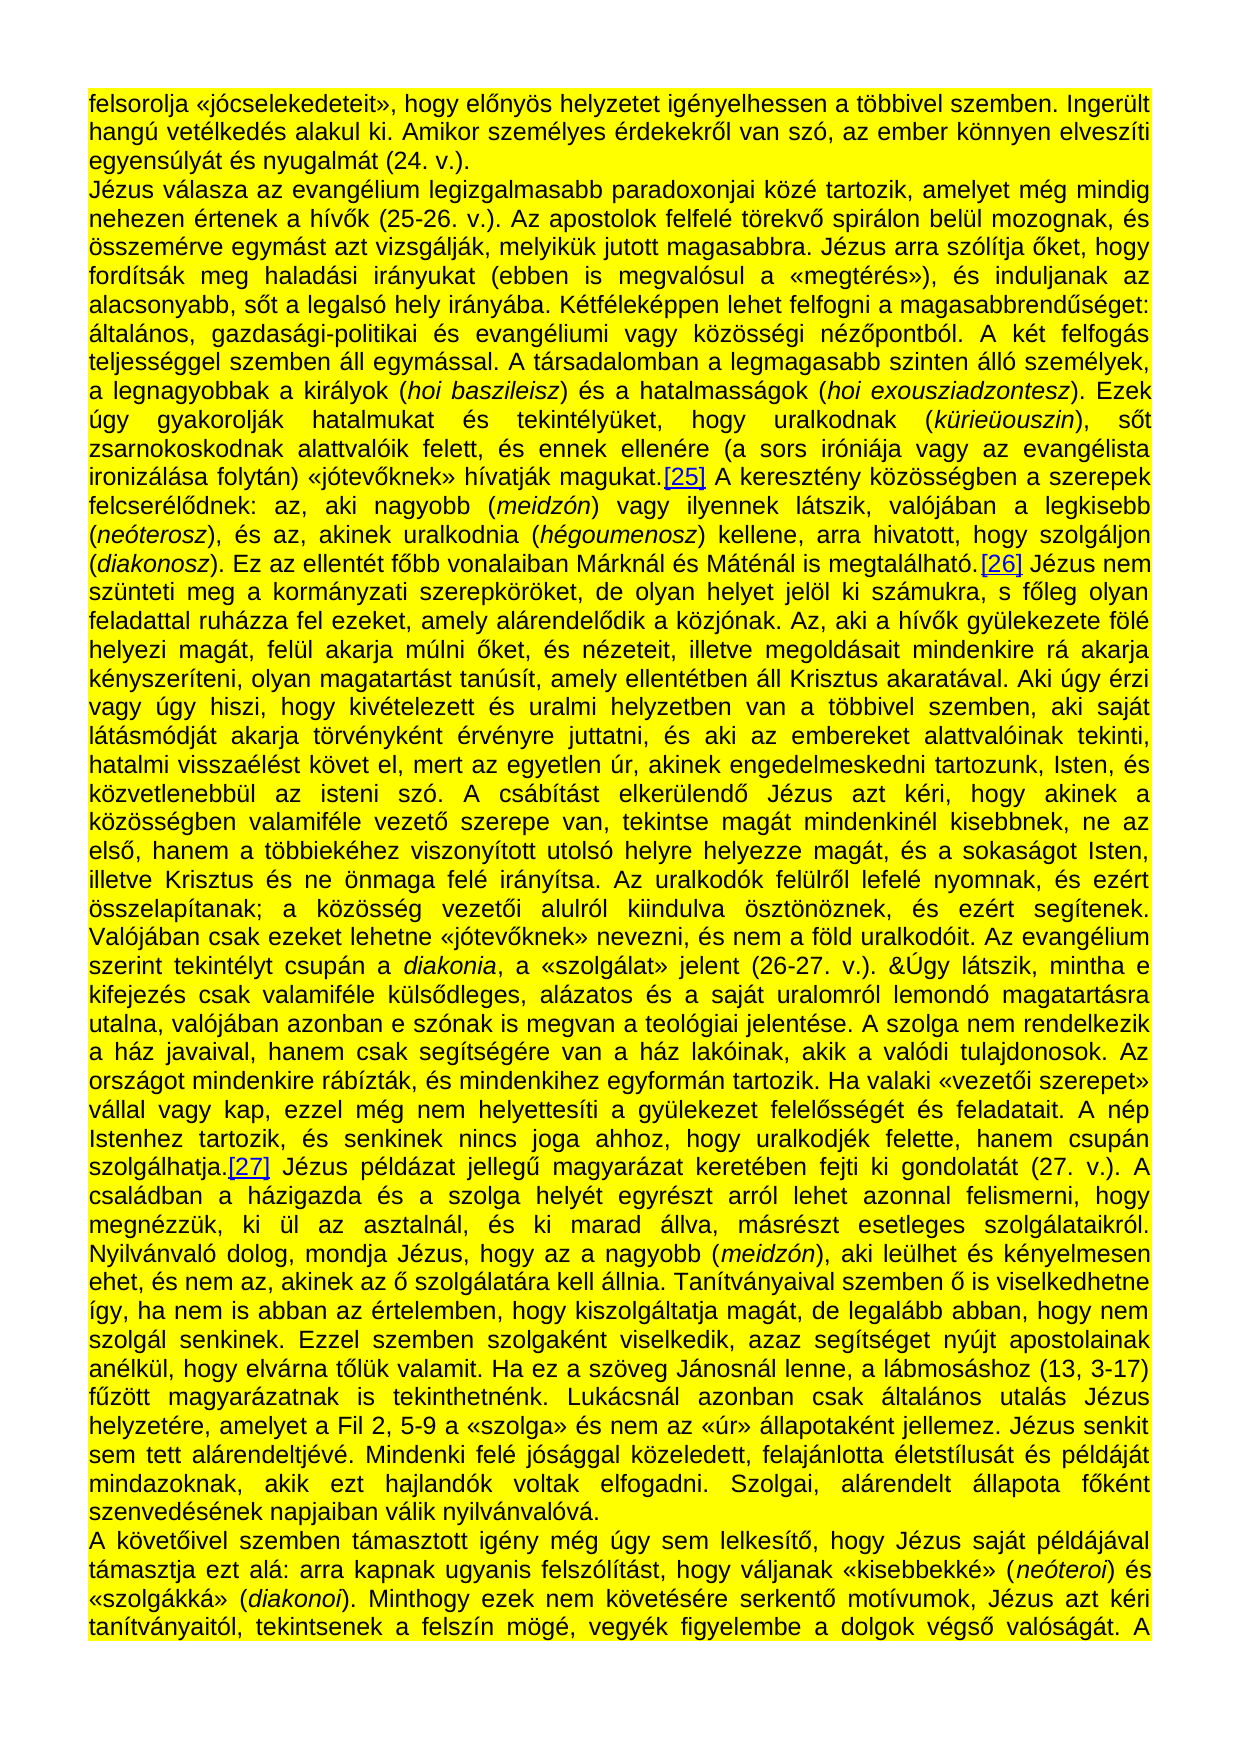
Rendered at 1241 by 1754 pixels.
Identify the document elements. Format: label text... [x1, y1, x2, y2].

text felsorolja «jócselekedeteit», hogy előnyös helyzetet igényelhessen a többivel szemben. Ingerült hangú vetélkedés alakul ki. Amikor személyes érdekekről van szó, az ember könnyen elveszíti egyensúlyát és nyugalmát (24. v.). Jézus válasza az evangélium legizgalmasabb paradoxonjai közé tartozik, amelyet még mindig nehezen értenek a hívők (25-26. v.). Az apostolok felfelé törekvő spirálon belül mozognak, és összemérve egymást azt vizsgálják, melyikük jutott magasabbra. Jézus arra szólítja őket, hogy fordítsák meg haladási irányukat (ebben is megvalósul a «megtérés»), és induljanak az alacsonyabb, sőt a legalsó hely irányába. Kétféleképpen lehet felfogni a magasabbrendűséget: általános, gazdasági-politikai és evangéliumi vagy közösségi nézőpontból. A két felfogás teljességgel szemben áll egymással. A társadalomban a legmagasabb szinten álló személyek, a legnagyobbak a királyok (hoi baszileisz) és a hatalmasságok (hoi exousziadzontesz). Ezek úgy gyakorolják hatalmukat és tekintélyüket, hogy uralkodnak (kürieüouszin), sőt zsarnokoskodnak alattvalóik felett, és ennek ellenére (a sors iróniája vagy az evangélista ironizálása folytán) «jótevőknek» hívatják magukat.[25] A keresztény közösségben a szerepek felcserélődnek: az, aki nagyobb (meidzón) vagy ilyennek látszik, valójában a legkisebb (neóterosz), és az, akinek uralkodnia (hégoumenosz) kellene, arra hivatott, hogy szolgáljon (diakonosz). Ez az ellentét főbb vonalaiban Márknál és Máténál is megtalálható.[26] Jézus nem szünteti meg a kormányzati szerepköröket, de olyan helyet jelöl ki számukra, s főleg olyan feladattal ruházza fel ezeket, amely alárendelődik a közjónak. Az, aki a hívők gyülekezete fölé helyezi magát, felül akarja múlni őket, és nézeteit, illetve megoldásait mindenkire rá akarja kényszeríteni, olyan magatartást tanúsít, amely ellentétben áll Krisztus akaratával. Aki úgy érzi vagy úgy hiszi, hogy kivételezett és uralmi helyzetben van a többivel szemben, aki saját látásmódját akarja törvényként érvényre juttatni, és aki az embereket alattvalóinak tekinti, hatalmi visszaélést követ el, mert az egyetlen úr, akinek engedelmeskedni tartozunk, Isten, és közvetlenebbül az isteni szó. A csábítást elkerülendő Jézus azt kéri, hogy akinek a közösségben valamiféle vezető szerepe van, tekintse magát mindenkinél kisebbnek, ne az első, hanem a többiekéhez viszonyított utolsó helyre helyezze magát, és a sokaságot Isten, illetve Krisztus és ne önmaga felé irányítsa. Az uralkodók felülről lefelé nyomnak, és ezért összelapítanak; a közösség vezetői alulról kiindulva ösztönöznek, és ezért segítenek. Valójában csak ezeket lehetne «jótevőknek» nevezni, és nem a föld uralkodóit. Az evangélium szerint tekintélyt csupán a diakonia, a «szolgálat» jelent (26-27. v.). &Úgy látszik, mintha e kifejezés csak valamiféle külsődleges, alázatos és a saját uralomról lemondó magatartásra utalna, valójában azonban e szónak is megvan a teológiai jelentése. A szolga nem rendelkezik a ház javaival, hanem csak segítségére van a ház lakóinak, akik a valódi tulajdonosok. Az országot mindenkire rábízták, és mindenkihez egyformán tartozik. Ha valaki «vezetői szerepet» vállal vagy kap, ezzel még nem helyettesíti a gyülekezet felelősségét és feladatait. A nép Istenhez tartozik, és senkinek nincs joga ahhoz, hogy uralkodjék felette, hanem csupán szolgálhatja.[27] Jézus példázat jellegű magyarázat keretében fejti ki gondolatát (27. v.). A családban a házigazda és a szolga helyét egyrészt arról lehet azonnal felismerni, hogy megnézzük, ki ül az asztalnál, és ki marad állva, másrészt esetleges szolgálataikról. Nyilvánvaló dolog, mondja Jézus, hogy az a nagyobb (meidzón), aki leülhet és kényelmesen ehet, és nem az, akinek az ő szolgálatára kell állnia. Tanítványaival szemben ő is viselkedhetne így, ha nem is abban az értelemben, hogy kiszolgáltatja magát, de legalább abban, hogy nem szolgál senkinek. Ezzel szemben szolgaként viselkedik, azaz segítséget nyújt apostolainak anélkül, hogy elvárna tőlük valamit. Ha ez a szöveg Jánosnál lenne, a lábmosáshoz (13, 3-17) fűzött magyarázatnak is tekinthetnénk. Lukácsnál azonban csak általános utalás Jézus helyzetére, amelyet a Fil 2, 5-9 a «szolga» és nem az «úr» állapotaként jellemez. Jézus senkit sem tett alárendeltjévé. Mindenki felé jósággal közeledett, felajánlotta életstílusát és példáját mindazoknak, akik ezt hajlandók voltak elfogadni. Szolgai, alárendelt állapota főként szenvedésének napjaiban válik nyilvánvalóvá. A követőivel szemben támasztott igény még úgy sem lelkesítő, hogy Jézus saját példájával támasztja ezt alá: arra kapnak ugyanis felszólítást, hogy váljanak «kisebbekké» (neóteroi) és «szolgákká» (diakonoi). Minthogy ezek nem követésére serkentő motívumok, Jézus azt kéri tanítványaitól, tekintsenek a felszín mögé, vegyék figyelembe a dolgok végső valóságát. A [88, 88, 1152, 1641]
